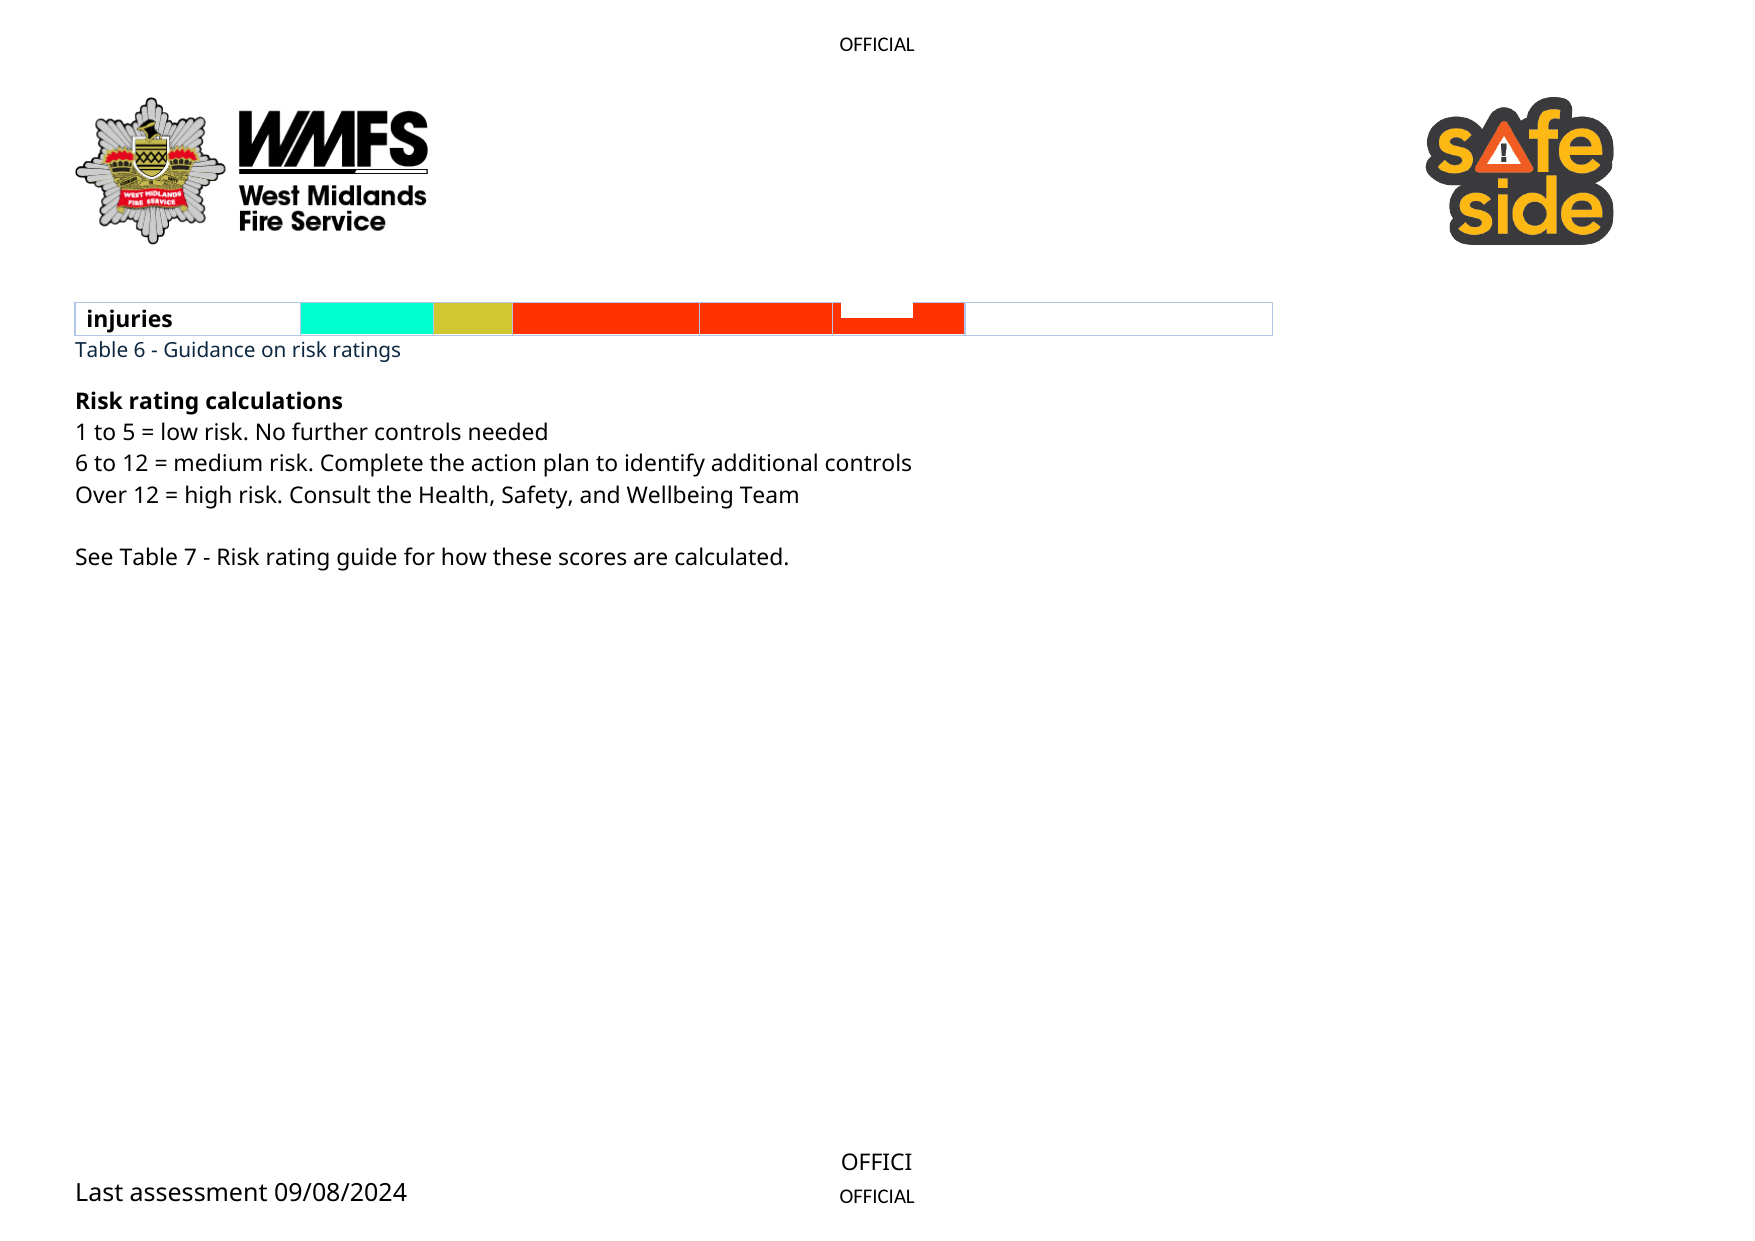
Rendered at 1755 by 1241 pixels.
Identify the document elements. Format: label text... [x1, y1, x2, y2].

text Table 6 - Guidance on risk ratings [75, 336, 1679, 364]
text Over 12 = high risk. Consult the Health, Safety, and Wellbeing Team [75, 479, 1679, 510]
table_cell [833, 303, 964, 334]
text See Table 5 - Risk rating guide for how these scores are calculated. [75, 541, 1679, 572]
text 6 to 12 = medium risk. Complete the action plan to identify additional controls [75, 447, 1679, 479]
table_cell injuries [76, 303, 300, 334]
table_cell - [966, 303, 1272, 334]
text Risk rating calculations [75, 385, 1679, 416]
table_cell [301, 303, 433, 334]
table_cell [700, 303, 832, 334]
table_cell [513, 303, 699, 334]
text 1 to 5 = low risk. No further controls needed [75, 416, 1679, 447]
table_cell [434, 303, 512, 334]
